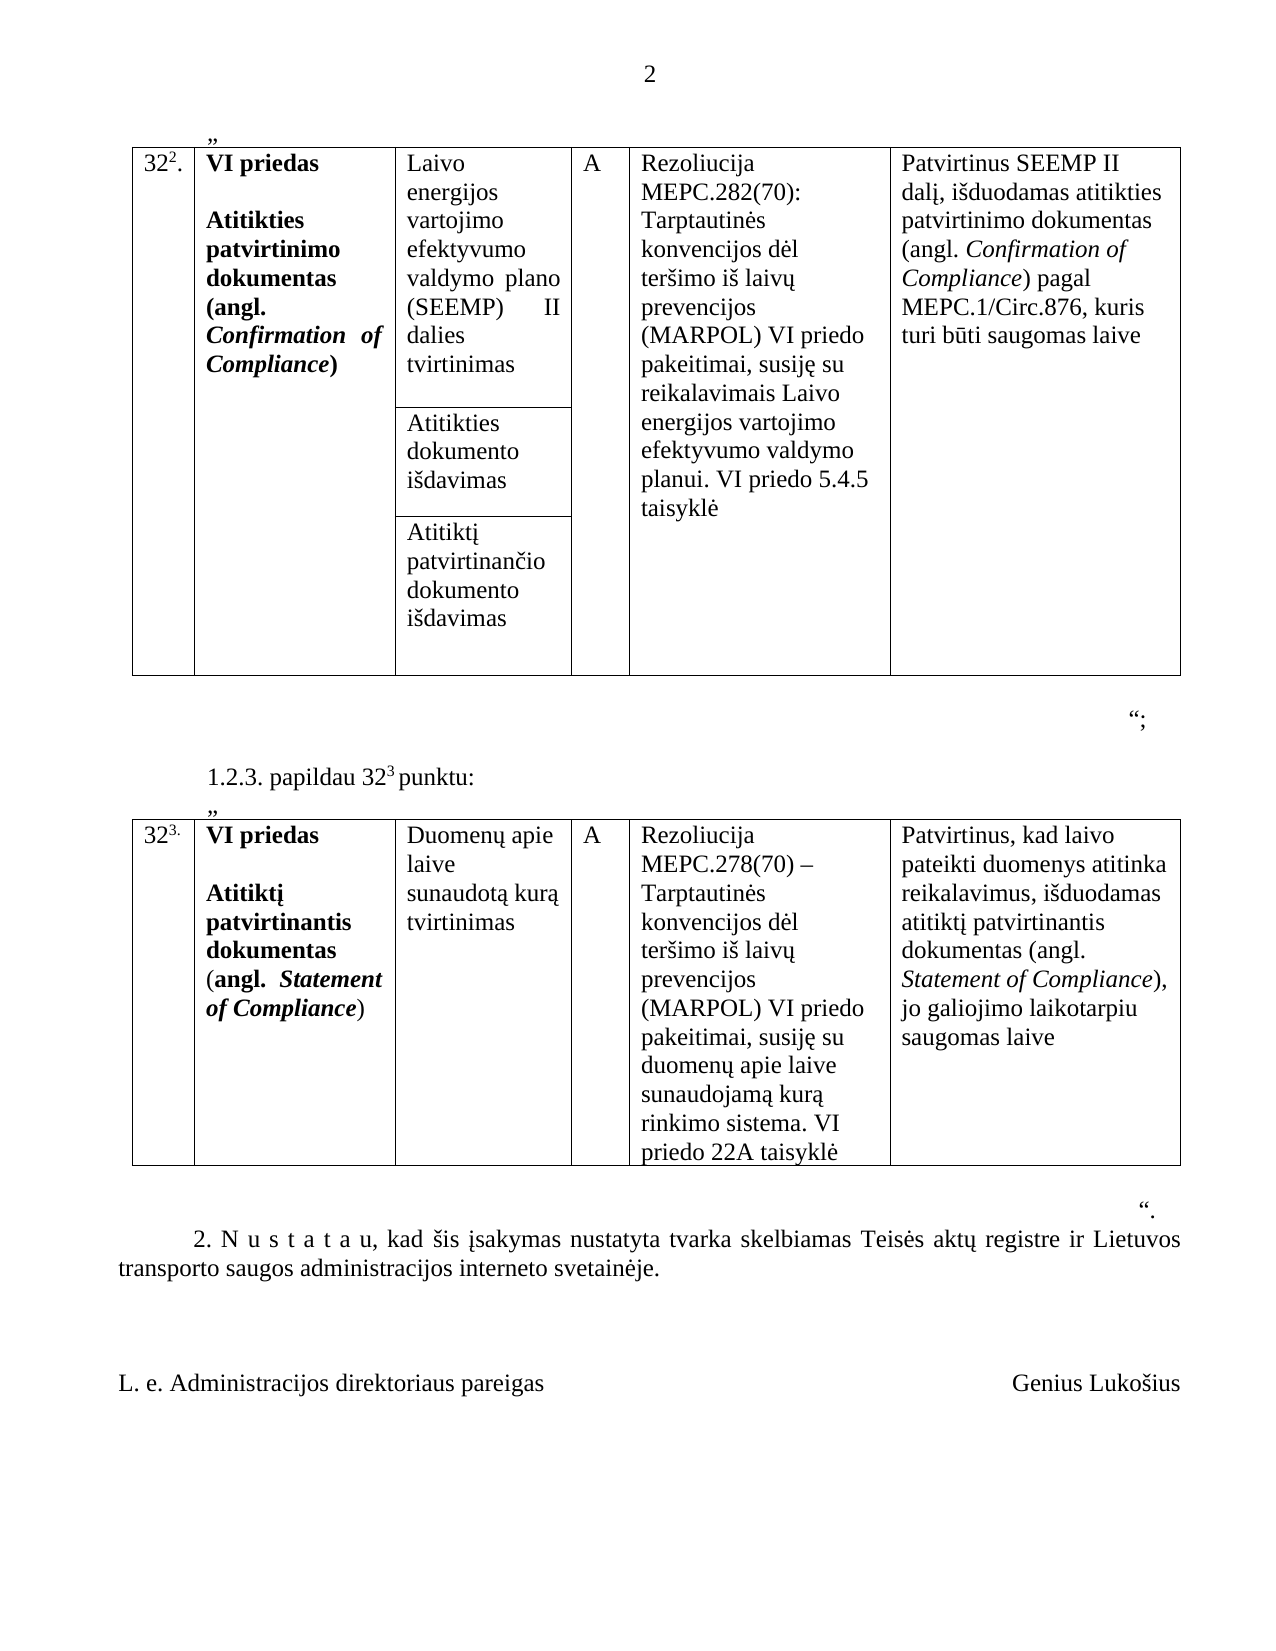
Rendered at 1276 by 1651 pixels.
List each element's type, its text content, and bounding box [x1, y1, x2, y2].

table_header VI priedas Atitikties patvirtinimo dokumentas (angl. Confirmation of Compliance) [195, 148, 395, 674]
table_cell Atitikties dokumento išdavimas [396, 408, 571, 516]
table_header Laivo energijos vartojimo efektyvumo valdymo plano (SEEMP) II dalies tvirtinimas [396, 148, 571, 407]
table_header 322. [133, 148, 194, 674]
table_header Patvirtinus SEEMP II dalį, išduodamas atitikties patvirtinimo dokumentas (angl. Confirmation of Compliance) pagal MEPC.1/Circ.876, kuris turi būti saugomas laive [891, 148, 1180, 674]
text 2. N u s t a t a u, kad šis įsakymas nustatyta tvarka skelbiamas Teisės aktų registre ir Lietuvos transporto saugos administracijos interneto svetainėje. [118, 1224, 1181, 1281]
text “; [1018, 704, 1181, 733]
table_header Rezoliucija MEPC.282(70): Tarptautinės konvencijos dėl teršimo iš laivų prevencijos (MARPOL) VI priedo pakeitimai, susiję su reikalavimais Laivo energijos vartojimo efektyvumo valdymo planui. VI priedo 5.4.5 taisyklė [630, 148, 890, 674]
text “. [118, 1195, 1181, 1224]
table_header A [572, 820, 629, 1165]
text „ [133, 118, 1181, 147]
table_header Duomenų apie laive sunaudotą kurą tvirtinimas [396, 820, 571, 1165]
text L. e. Administracijos direktoriaus pareigas Genius Lukošius [118, 1368, 1181, 1396]
text „ [118, 791, 1181, 819]
table_header VI priedas Atitiktį patvirtinantis dokumentas (angl. Statement of Compliance) [195, 820, 395, 1165]
table_cell Atitiktį patvirtinančio dokumento išdavimas [396, 517, 571, 674]
table_header Patvirtinus, kad laivo pateikti duomenys atitinka reikalavimus, išduodamas atitiktį patvirtinantis dokumentas (angl. Statement of Compliance), jo galiojimo laikotarpiu saugomas laive [891, 820, 1180, 1165]
table_header 323. [133, 820, 194, 1165]
text 1.2.3. papildau 323 punktu: [118, 762, 1181, 791]
table_header Rezoliucija MEPC.278(70) – Tarptautinės konvencijos dėl teršimo iš laivų prevencijos (MARPOL) VI priedo pakeitimai, susiję su duomenų apie laive sunaudojamą kurą rinkimo sistema. VI priedo 22A taisyklė [630, 820, 890, 1165]
table_header A [572, 148, 629, 674]
